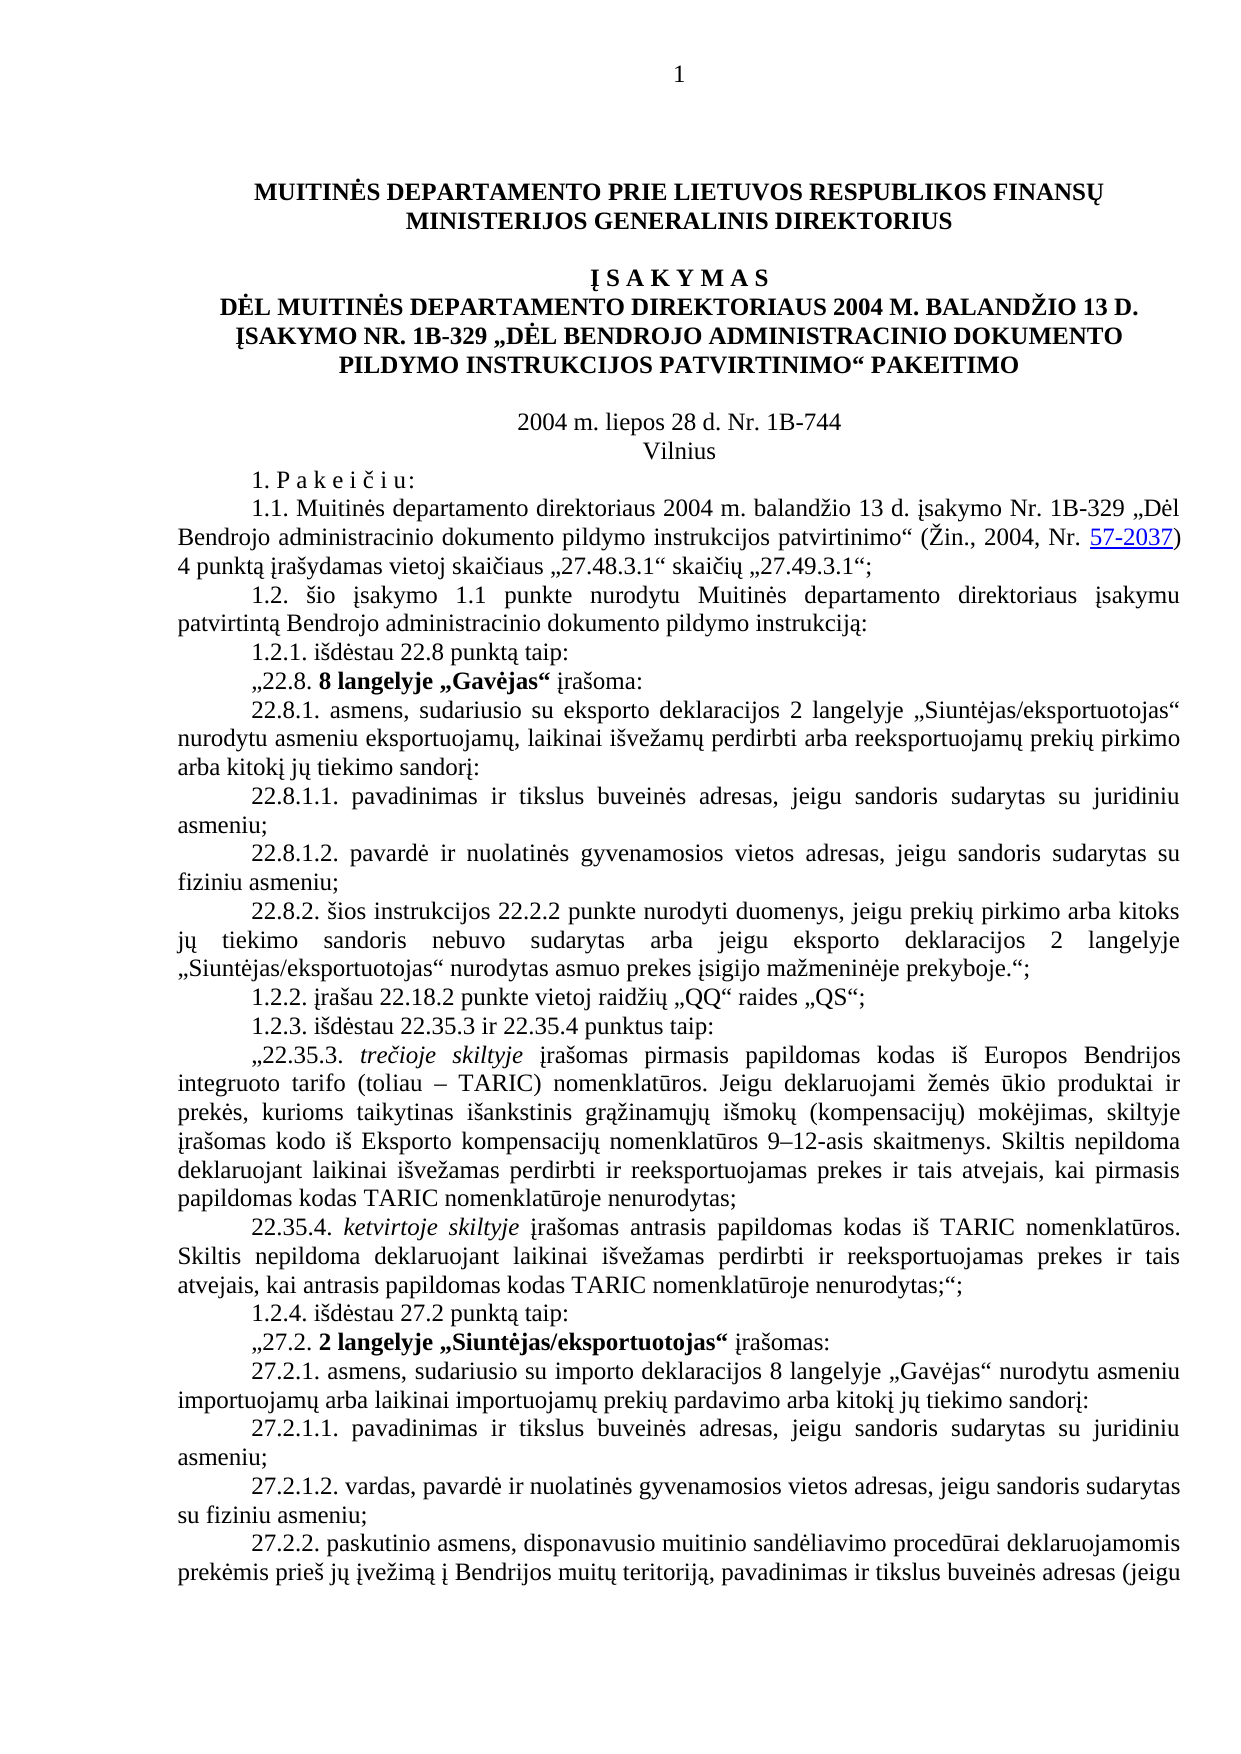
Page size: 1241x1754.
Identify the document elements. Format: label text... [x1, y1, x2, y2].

text 27.2.1.1. pavadinimas ir tikslus buveinės adresas, jeigu sandoris sudarytas su juridiniu asmeniu; [177, 1413, 1181, 1471]
text 2004 m. liepos 28 d. Nr. 1B-744 [177, 407, 1181, 436]
text MUITINĖS DEPARTAMENTO PRIE LIETUVOS RESPUBLIKOS FINANSŲ MINISTERIJOS GENERALINIS DIREKTORIUS [177, 177, 1181, 235]
text 1. Pakeičiu: [177, 465, 1181, 493]
text Vilnius [177, 436, 1181, 465]
text „22.35.3. trečioje skiltyje įrašomas pirmasis papildomas kodas iš Europos Bendrijos integruoto tarifo (toliau – TARIC) nomenklatūros. Jeigu deklaruojami žemės ūkio produktai ir prekės, kurioms taikytinas išankstinis grąžinamųjų išmokų (kompensacijų) mokėjimas, skiltyje įrašomas kodo iš Eksporto kompensacijų nomenklatūros 9–12-asis skaitmenys. Skiltis nepildoma deklaruojant laikinai išvežamas perdirbti ir reeksportuojamas prekes ir tais atvejais, kai pirmasis papildomas kodas TARIC nomenklatūroje nenurodytas; [177, 1040, 1181, 1212]
text DĖL MUITINĖS DEPARTAMENTO DIREKTORIAUS 2004 M. BALANDŽIO 13 D. ĮSAKYMO NR. 1B-329 „DĖL BENDROJO ADMINISTRACINIO DOKUMENTO PILDYMO INSTRUKCIJOS PATVIRTINIMO“ PAKEITIMO [177, 292, 1181, 378]
text 27.2.1. asmens, sudariusio su importo deklaracijos 8 langelyje „Gavėjas“ nurodytu asmeniu importuojamų arba laikinai importuojamų prekių pardavimo arba kitokį jų tiekimo sandorį: [177, 1356, 1181, 1413]
text 1.2.2. įrašau 22.18.2 punkte vietoj raidžių „QQ“ raides „QS“; [177, 982, 1181, 1011]
text 22.8.1.2. pavardė ir nuolatinės gyvenamosios vietos adresas, jeigu sandoris sudarytas su fiziniu asmeniu; [177, 838, 1181, 896]
text 1.2.1. išdėstau 22.8 punktą taip: [177, 637, 1181, 666]
text 22.8.1. asmens, sudariusio su eksporto deklaracijos 2 langelyje „Siuntėjas/eksportuotojas“ nurodytu asmeniu eksportuojamų, laikinai išvežamų perdirbti arba reeksportuojamų prekių pirkimo arba kitokį jų tiekimo sandorį: [177, 695, 1181, 781]
text „27.2. 2 langelyje „Siuntėjas/eksportuotojas“ įrašomas: [177, 1327, 1181, 1356]
text 27.2.1.2. vardas, pavardė ir nuolatinės gyvenamosios vietos adresas, jeigu sandoris sudarytas su fiziniu asmeniu; [177, 1471, 1181, 1528]
text 22.8.2. šios instrukcijos 22.2.2 punkte nurodyti duomenys, jeigu prekių pirkimo arba kitoks jų tiekimo sandoris nebuvo sudarytas arba jeigu eksporto deklaracijos 2 langelyje „Siuntėjas/eksportuotojas“ nurodytas asmuo prekes įsigijo mažmeninėje prekyboje.“; [177, 896, 1181, 982]
text „22.8. 8 langelyje „Gavėjas“ įrašoma: [177, 666, 1181, 695]
text 22.35.4. ketvirtoje skiltyje įrašomas antrasis papildomas kodas iš TARIC nomenklatūros. Skiltis nepildoma deklaruojant laikinai išvežamas perdirbti ir reeksportuojamas prekes ir tais atvejais, kai antrasis papildomas kodas TARIC nomenklatūroje nenurodytas;“; [177, 1212, 1181, 1298]
text Į S A K Y M A S [177, 263, 1181, 292]
text 1.1. Muitinės departamento direktoriaus 2004 m. balandžio 13 d. įsakymo Nr. 1B-329 „Dėl Bendrojo administracinio dokumento pildymo instrukcijos patvirtinimo“ (Žin., 2004, Nr. 57-2037) 4 punktą įrašydamas vietoj skaičiaus „27.48.3.1“ skaičių „27.49.3.1“; [177, 493, 1181, 580]
text 1.2. šio įsakymo 1.1 punkte nurodytu Muitinės departamento direktoriaus įsakymu patvirtintą Bendrojo administracinio dokumento pildymo instrukciją: [177, 580, 1181, 637]
text 27.2.2. paskutinio asmens, disponavusio muitinio sandėliavimo procedūrai deklaruojamomis prekėmis prieš jų įvežimą į Bendrijos muitų teritoriją, pavadinimas ir tikslus buveinės adresas (jeigu [177, 1528, 1181, 1586]
text 1.2.3. išdėstau 22.35.3 ir 22.35.4 punktus taip: [177, 1011, 1181, 1040]
text 1.2.4. išdėstau 27.2 punktą taip: [177, 1298, 1181, 1327]
text 22.8.1.1. pavadinimas ir tikslus buveinės adresas, jeigu sandoris sudarytas su juridiniu asmeniu; [177, 781, 1181, 838]
